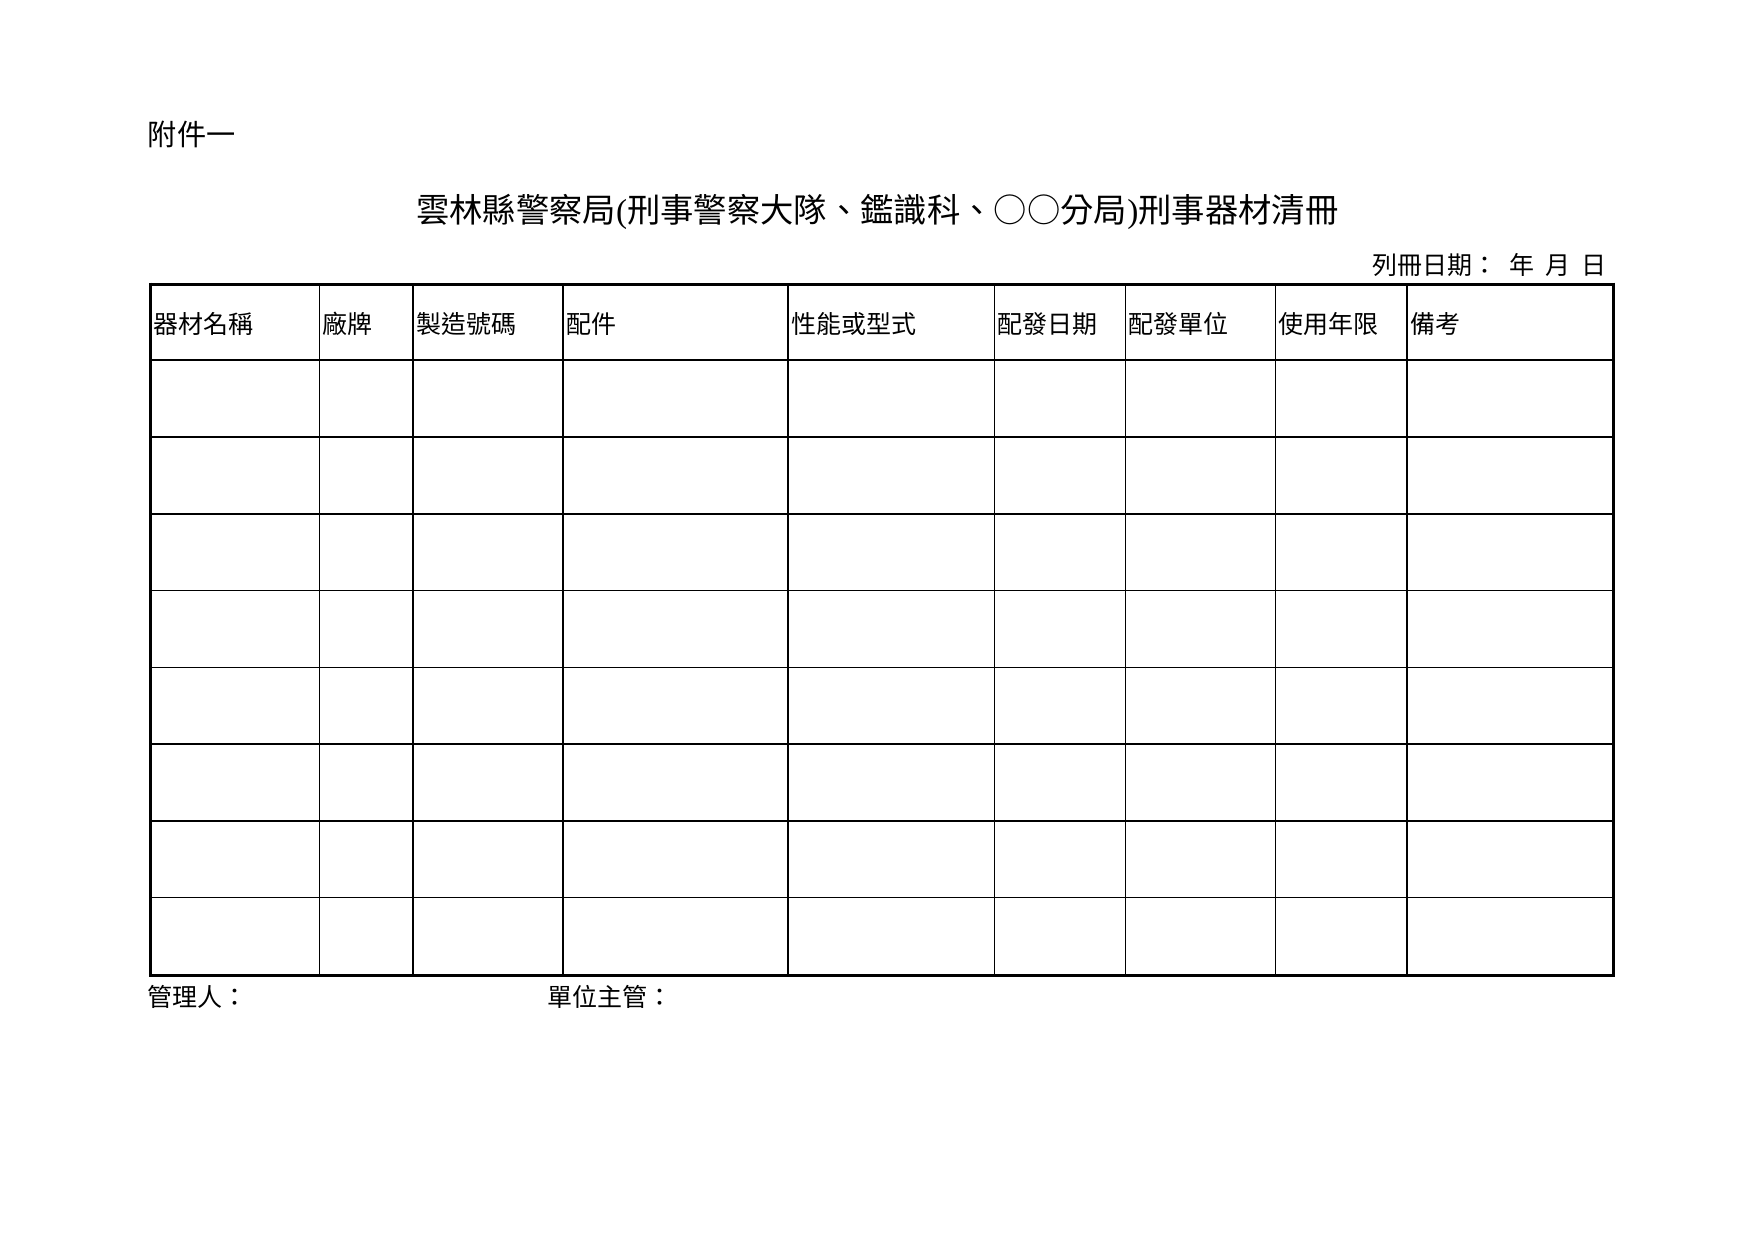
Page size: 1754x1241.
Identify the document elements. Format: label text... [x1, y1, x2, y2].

table_cell [1276, 822, 1406, 897]
text 雲林縣警察局(刑事警察大隊、鑑識科、○○分局)刑事器材清冊 [148, 170, 1606, 245]
table_header 製造號碼 [414, 286, 562, 359]
table_cell [1408, 361, 1612, 436]
table_cell [1408, 438, 1612, 513]
table_cell [320, 438, 412, 513]
text 列冊日期： 年 月 日 [148, 245, 1606, 283]
table_cell [414, 515, 562, 590]
table_cell [152, 745, 319, 820]
table_cell [152, 822, 319, 897]
table_cell [1126, 668, 1275, 743]
table_cell [564, 515, 787, 590]
table_cell [414, 745, 562, 820]
table_cell [1126, 591, 1275, 666]
text 管理人： 單位主管： [148, 977, 1606, 1014]
table_cell [1126, 361, 1275, 436]
table_cell [1408, 591, 1612, 666]
table_cell [152, 898, 319, 973]
table_cell [564, 438, 787, 513]
table_cell [1126, 515, 1275, 590]
table_header 配發單位 [1126, 286, 1275, 359]
table_header 備考 [1408, 286, 1612, 359]
table_cell [789, 745, 994, 820]
table_cell [995, 745, 1125, 820]
table_cell [1276, 438, 1406, 513]
table_cell [1276, 898, 1406, 973]
table_cell [414, 668, 562, 743]
table_cell [1276, 591, 1406, 666]
table_cell [1276, 361, 1406, 436]
table_cell [152, 438, 319, 513]
table_cell [564, 898, 787, 973]
table_cell [1276, 515, 1406, 590]
table_cell [414, 822, 562, 897]
table_cell [1276, 668, 1406, 743]
table_cell [1408, 898, 1612, 973]
table_cell [564, 822, 787, 897]
table_cell [789, 898, 994, 973]
table_cell [564, 591, 787, 666]
table_cell [995, 898, 1125, 973]
table_cell [320, 745, 412, 820]
table_cell [995, 515, 1125, 590]
table_cell [995, 822, 1125, 897]
table_cell [1126, 438, 1275, 513]
table_header 廠牌 [320, 286, 412, 359]
table_header 性能或型式 [789, 286, 994, 359]
table_header 器材名稱 [152, 286, 319, 359]
table_cell [1126, 898, 1275, 973]
table_cell [414, 361, 562, 436]
table_cell [320, 361, 412, 436]
table_cell [1408, 668, 1612, 743]
text 附件一 [148, 95, 1606, 170]
table_cell [789, 361, 994, 436]
table_header 使用年限 [1276, 286, 1406, 359]
table_cell [1408, 515, 1612, 590]
table_cell [1276, 745, 1406, 820]
table_cell [152, 591, 319, 666]
table_cell [995, 591, 1125, 666]
table_cell [789, 438, 994, 513]
table_cell [320, 822, 412, 897]
table_cell [152, 668, 319, 743]
table_cell [564, 745, 787, 820]
table_cell [320, 668, 412, 743]
table_cell [320, 898, 412, 973]
table_cell [414, 591, 562, 666]
table_cell [789, 822, 994, 897]
table_cell [320, 591, 412, 666]
table_cell [1408, 822, 1612, 897]
table_cell [789, 515, 994, 590]
table_cell [152, 361, 319, 436]
table_cell [995, 668, 1125, 743]
table_cell [995, 438, 1125, 513]
table_cell [1408, 745, 1612, 820]
table_header 配件 [564, 286, 787, 359]
table_cell [789, 668, 994, 743]
table_cell [414, 898, 562, 973]
table_cell [414, 438, 562, 513]
table_cell [1126, 745, 1275, 820]
table_cell [152, 515, 319, 590]
table_header 配發日期 [995, 286, 1125, 359]
table_cell [789, 591, 994, 666]
table_cell [320, 515, 412, 590]
table_cell [995, 361, 1125, 436]
table_cell [564, 361, 787, 436]
table_cell [564, 668, 787, 743]
table_cell [1126, 822, 1275, 897]
